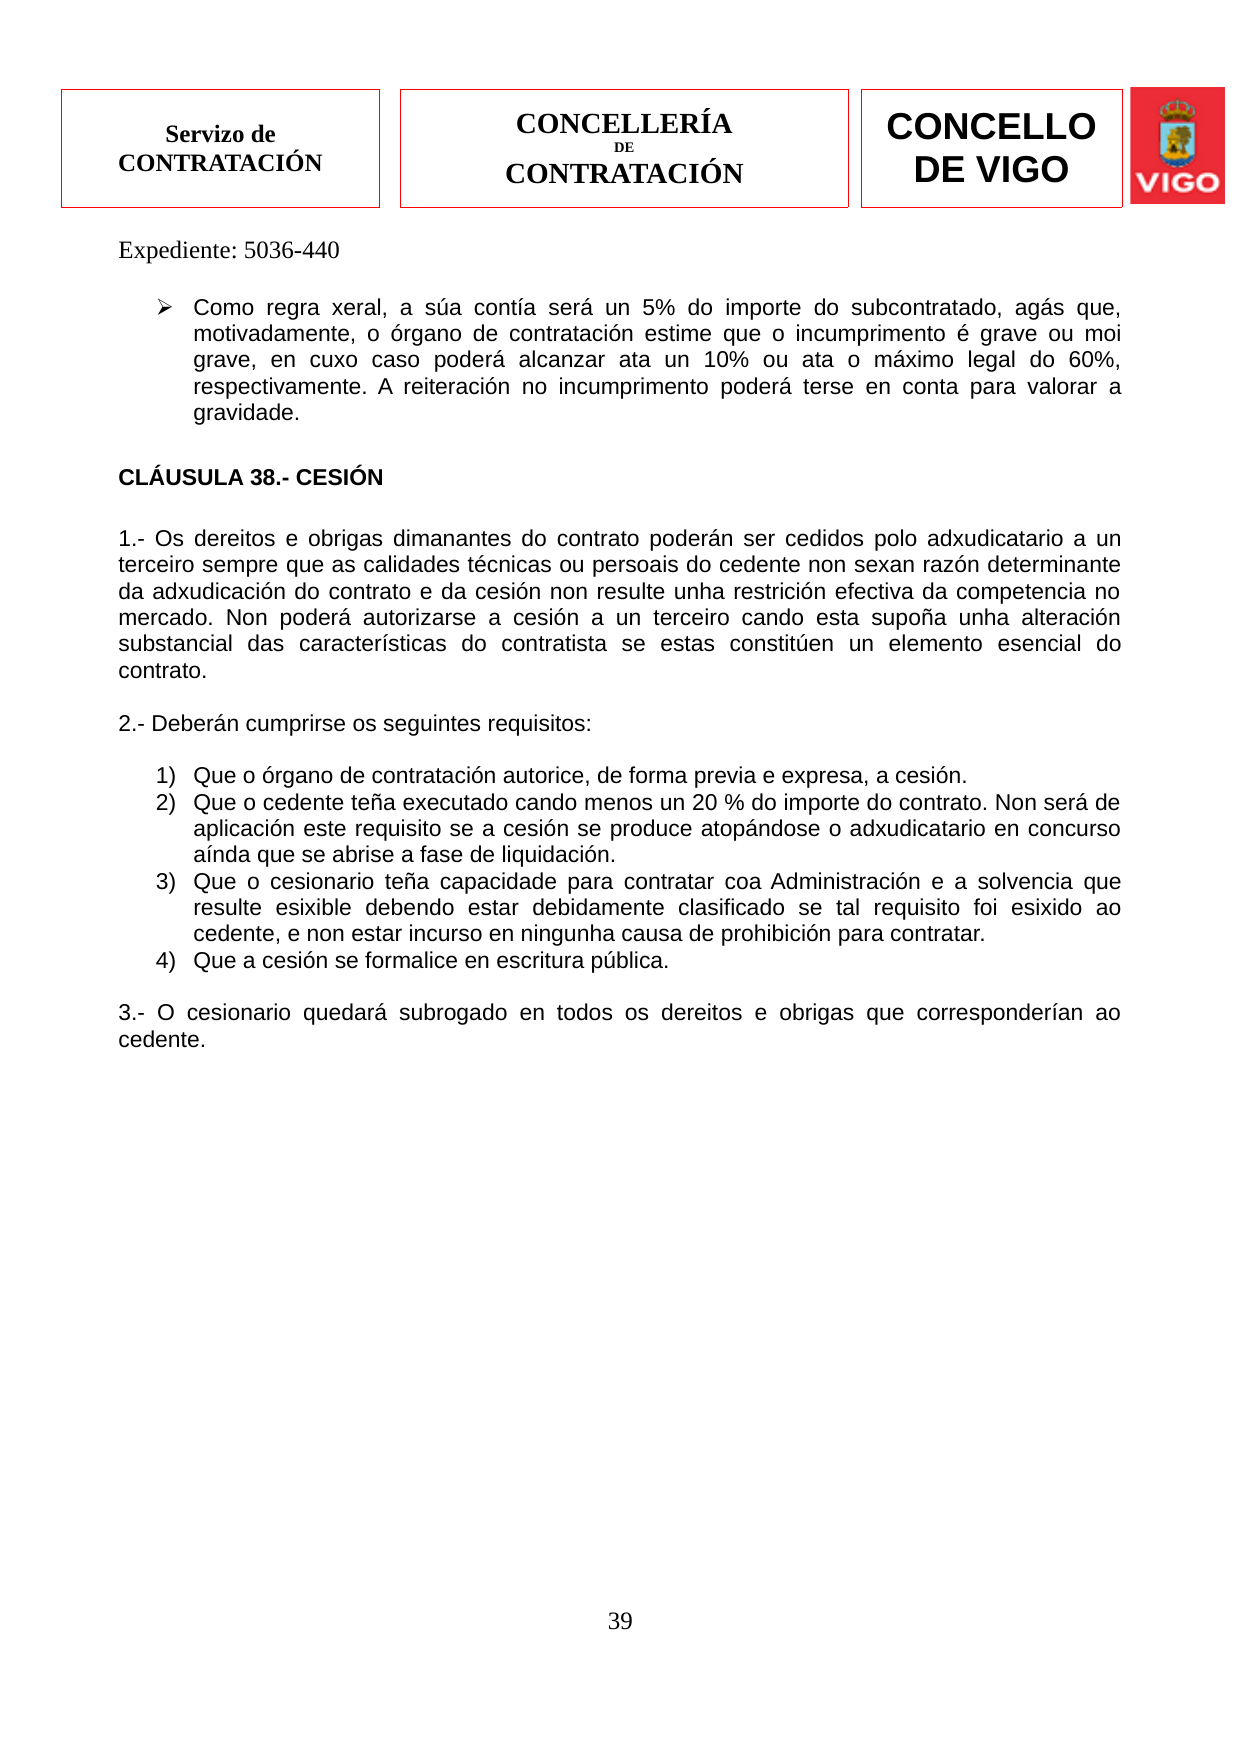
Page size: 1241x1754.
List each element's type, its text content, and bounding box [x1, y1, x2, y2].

list Que a cesión se formalice en escritura pública. [156, 947, 1122, 973]
list Que o cesionario teña capacidade para contratar coa Administración e a solvencia que resulte esixible debendo estar debidamente clasificado se tal requisito foi esixido ao cedente, e non estar incurso en ningunha causa de prohibición para contratar. [156, 868, 1122, 947]
text 3.- O cesionario quedará subrogado en todos os dereitos e obrigas que corresponderían ao cedente. [118, 999, 1122, 1052]
list Como regra xeral, a súa contía será un 5% do importe do subcontratado, agás que, motivadamente, o órgano de contratación estime que o incumprimento é grave ou moi grave, en cuxo caso poderá alcanzar ata un 10% ou ata o máximo legal do 60%, respectivamente. A reiteración no incumprimento poderá terse en conta para valorar a gravidade. [156, 294, 1122, 426]
list Que o órgano de contratación autorice, de forma previa e expresa, a cesión. [156, 762, 1122, 788]
text CLÁUSULA 38.- CESIÓN [118, 463, 1122, 490]
text 1.- Os dereitos e obrigas dimanantes do contrato poderán ser cedidos polo adxudicatario a un terceiro sempre que as calidades técnicas ou persoais do cedente non sexan razón determinante da adxudicación do contrato e da cesión non resulte unha restrición efectiva da competencia no mercado. Non poderá autorizarse a cesión a un terceiro cando esta supoña unha alteración substancial das características do contratista se estas constitúen un elemento esencial do contrato. [118, 525, 1122, 683]
picture [1130, 87, 1225, 204]
text 2.- Deberán cumprirse os seguintes requisitos: [118, 709, 1122, 736]
list Que o cedente teña executado cando menos un 20 % do importe do contrato. Non será de aplicación este requisito se a cesión se produce atopándose o adxudicatario en concurso aínda que se abrise a fase de liquidación. [156, 788, 1122, 868]
